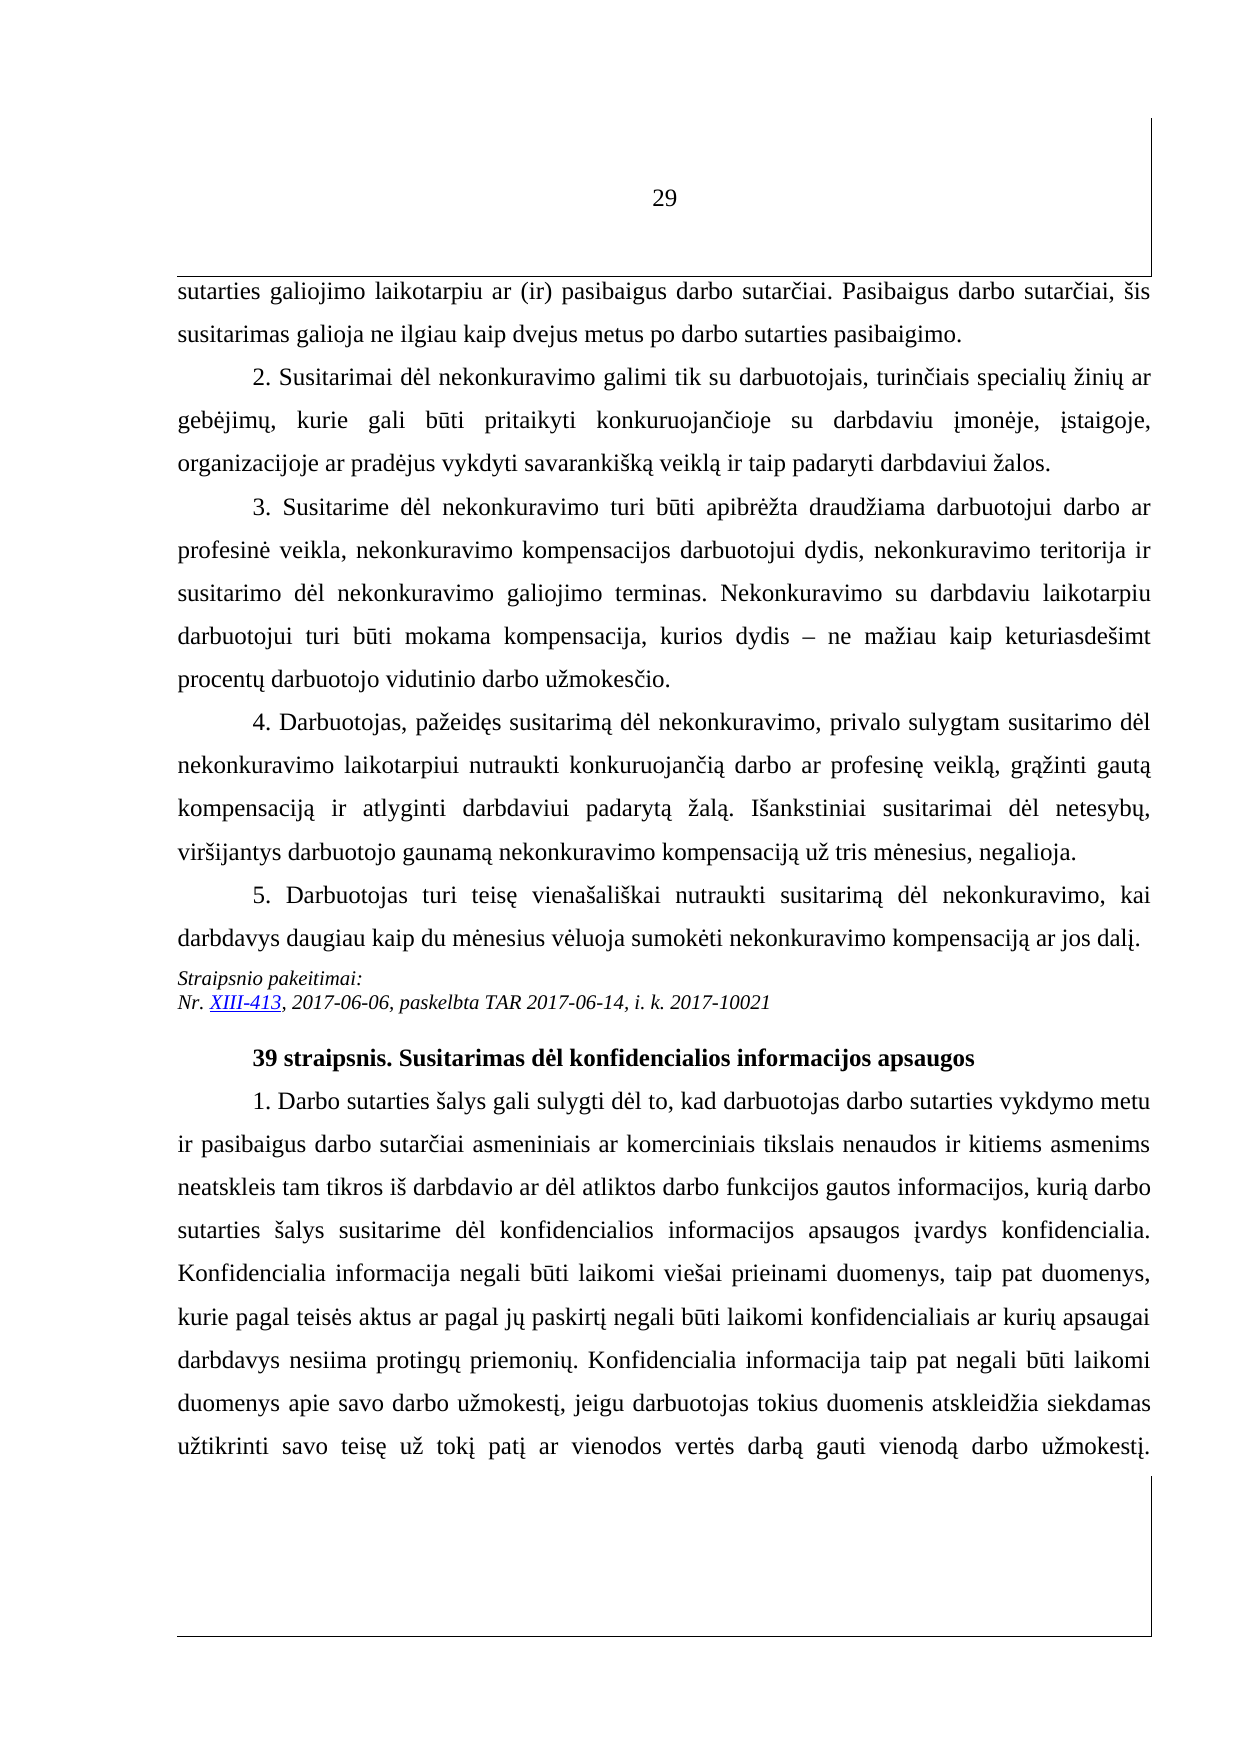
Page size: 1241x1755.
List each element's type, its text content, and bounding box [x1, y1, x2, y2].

text 1. Darbo sutarties šalys gali sulygti dėl to, kad darbuotojas darbo sutarties vykdymo metu ir pasibaigus darbo sutarčiai asmeniniais ar komerciniais tikslais nenaudos ir kitiems asmenims neatskleis tam tikros iš darbdavio ar dėl atliktos darbo funkcijos gautos informacijos, kurią darbo sutarties šalys susitarime dėl konfidencialios informacijos apsaugos įvardys konfidencialia. Konfidencialia informacija negali būti laikomi viešai prieinami duomenys, taip pat duomenys, kurie pagal teisės aktus ar pagal jų paskirtį negali būti laikomi konfidencialiais ar kurių apsaugai darbdavys nesiima protingų priemonių. Konfidencialia informacija taip pat negali būti laikomi duomenys apie savo darbo užmokestį, jeigu darbuotojas tokius duomenis atskleidžia siekdamas užtikrinti savo teisę už tokį patį ar vienodos vertės darbą gauti vienodą darbo užmokestį. [177, 1086, 1152, 1460]
text Nr. XIII-413, 2017-06-06, paskelbta TAR 2017-06-14, i. k. 2017-10021 [177, 990, 1152, 1014]
text 2. Susitarimai dėl nekonkuravimo galimi tik su darbuotojais, turinčiais specialių žinių ar gebėjimų, kurie gali būti pritaikyti konkuruojančioje su darbdaviu įmonėje, įstaigoje, organizacijoje ar pradėjus vykdyti savarankišką veiklą ir taip padaryti darbdaviui žalos. [177, 362, 1152, 477]
text 5. Darbuotojas turi teisę vienašališkai nutraukti susitarimą dėl nekonkuravimo, kai darbdavys daugiau kaip du mėnesius vėluoja sumokėti nekonkuravimo kompensaciją ar jos dalį. [177, 880, 1152, 952]
text Straipsnio pakeitimai: [177, 966, 1152, 990]
text sutarties galiojimo laikotarpiu ar (ir) pasibaigus darbo sutarčiai. Pasibaigus darbo sutarčiai, šis susitarimas galioja ne ilgiau kaip dvejus metus po darbo sutarties pasibaigimo. [177, 276, 1152, 348]
text 3. Susitarime dėl nekonkuravimo turi būti apibrėžta draudžiama darbuotojui darbo ar profesinė veikla, nekonkuravimo kompensacijos darbuotojui dydis, nekonkuravimo teritorija ir susitarimo dėl nekonkuravimo galiojimo terminas. Nekonkuravimo su darbdaviu laikotarpiu darbuotojui turi būti mokama kompensacija, kurios dydis – ne mažiau kaip keturiasdešimt procentų darbuotojo vidutinio darbo užmokesčio. [177, 492, 1152, 693]
text 4. Darbuotojas, pažeidęs susitarimą dėl nekonkuravimo, privalo sulygtam susitarimo dėl nekonkuravimo laikotarpiui nutraukti konkuruojančią darbo ar profesinę veiklą, grąžinti gautą kompensaciją ir atlyginti darbdaviui padarytą žalą. Išankstiniai susitarimai dėl netesybų, viršijantys darbuotojo gaunamą nekonkuravimo kompensaciją už tris mėnesius, negalioja. [177, 707, 1152, 865]
subtitle 39 straipsnis. Susitarimas dėl konfidencialios informacijos apsaugos [177, 1043, 1152, 1072]
